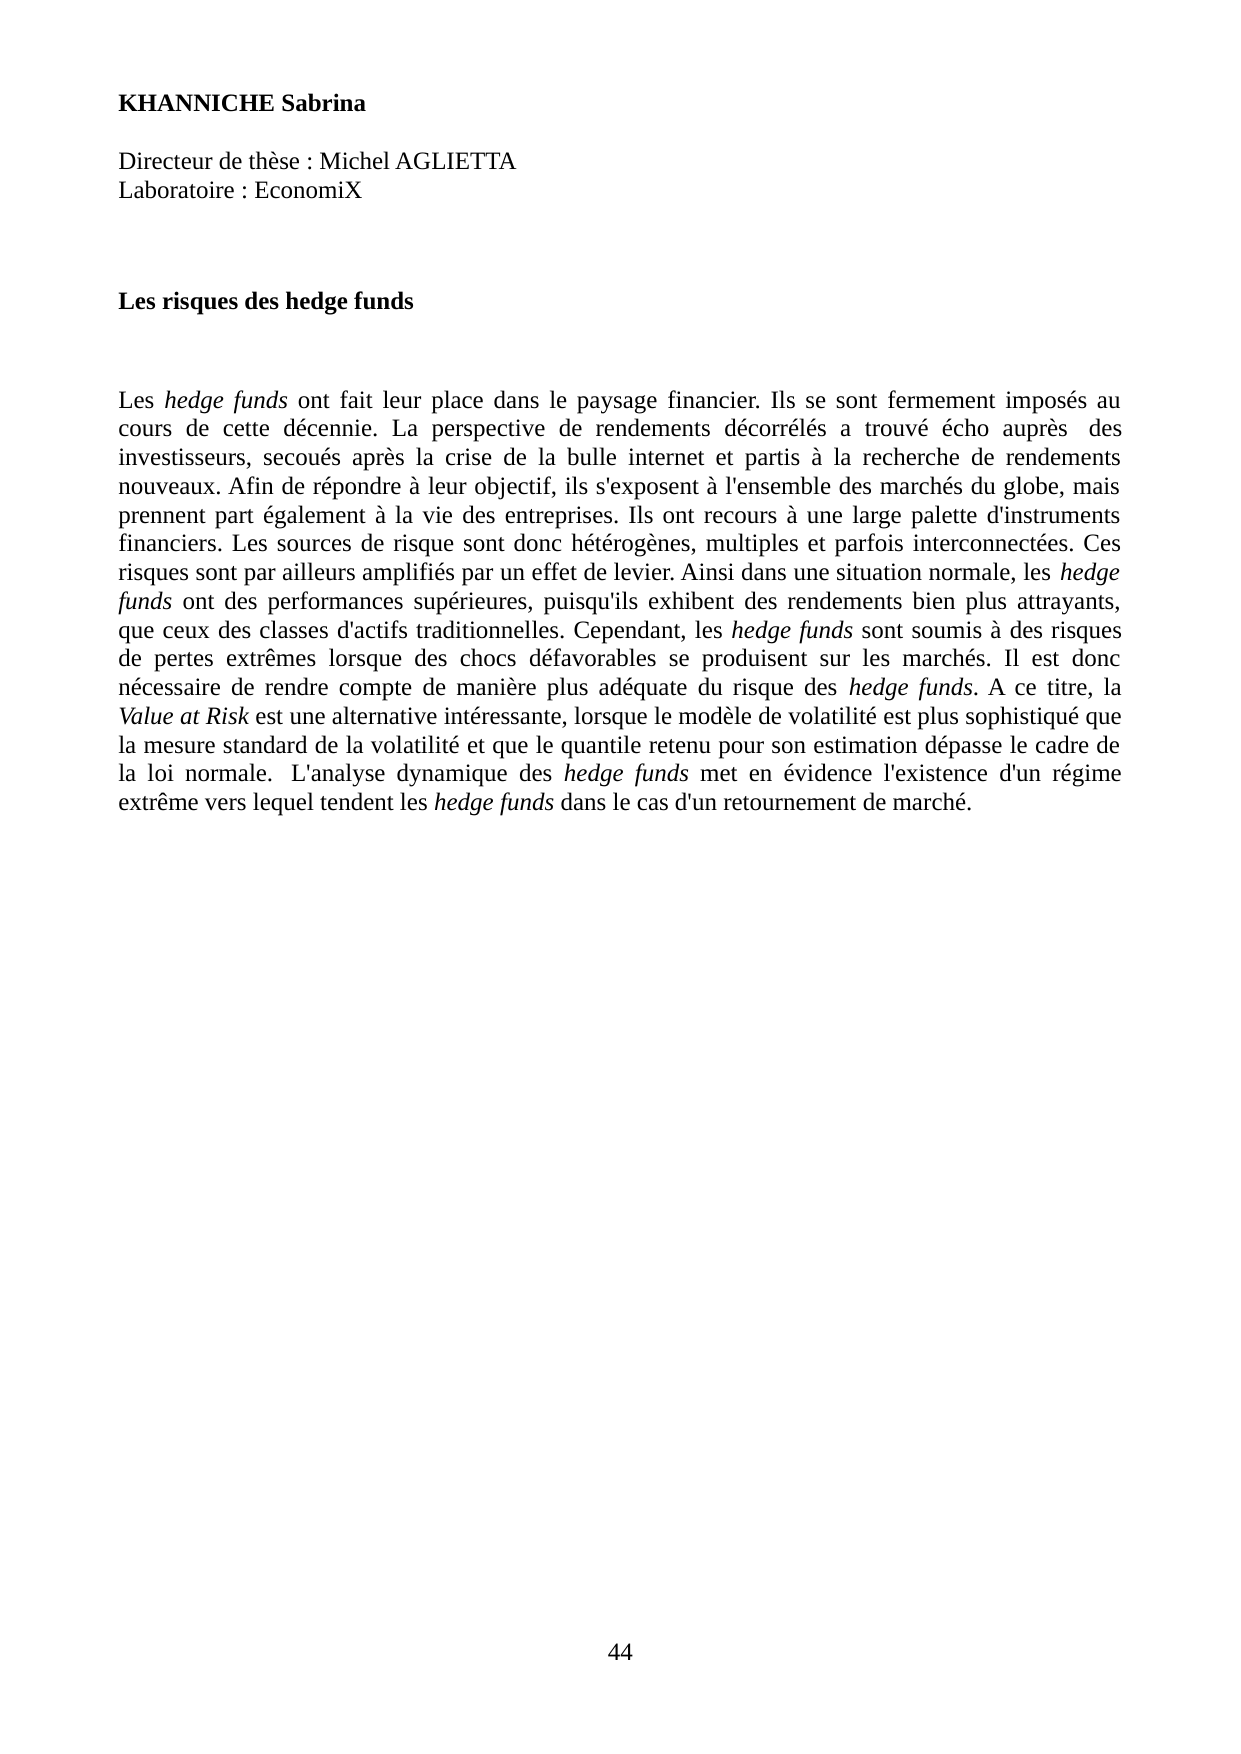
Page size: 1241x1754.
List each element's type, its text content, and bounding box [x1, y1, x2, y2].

text Laboratoire : EconomiX [118, 175, 1122, 203]
text Les risques des hedge funds [118, 286, 1122, 315]
text KHANNICHE Sabrina [118, 88, 1122, 117]
text Directeur de thèse : Michel AGLIETTA [118, 146, 1122, 175]
text Les hedge funds ont fait leur place dans le paysage financier. Ils se sont fermement imposés au cours de cette décennie. La perspective de rendements décorrélés a trouvé écho auprès des investisseurs, secoués après la crise de la bulle internet et partis à la recherche de rendements nouveaux. Afin de répondre à leur objectif, ils s'exposent à l'ensemble des marchés du globe, mais prennent part également à la vie des entreprises. Ils ont recours à une large palette d'instruments financiers. Les sources de risque sont donc hétérogènes, multiples et parfois interconnectées. Ces risques sont par ailleurs amplifiés par un effet de levier. Ainsi dans une situation normale, les hedge funds ont des performances supérieures, puisqu'ils exhibent des rendements bien plus attrayants, que ceux des classes d'actifs traditionnelles. Cependant, les hedge funds sont soumis à des risques de pertes extrêmes lorsque des chocs défavorables se produisent sur les marchés. Il est donc nécessaire de rendre compte de manière plus adéquate du risque des hedge funds. A ce titre, la Value at Risk est une alternative intéressante, lorsque le modèle de volatilité est plus sophistiqué que la mesure standard de la volatilité et que le quantile retenu pour son estimation dépasse le cadre de la loi normale. L'analyse dynamique des hedge funds met en évidence l'existence d'un régime extrême vers lequel tendent les hedge funds dans le cas d'un retournement de marché. [118, 385, 1122, 816]
